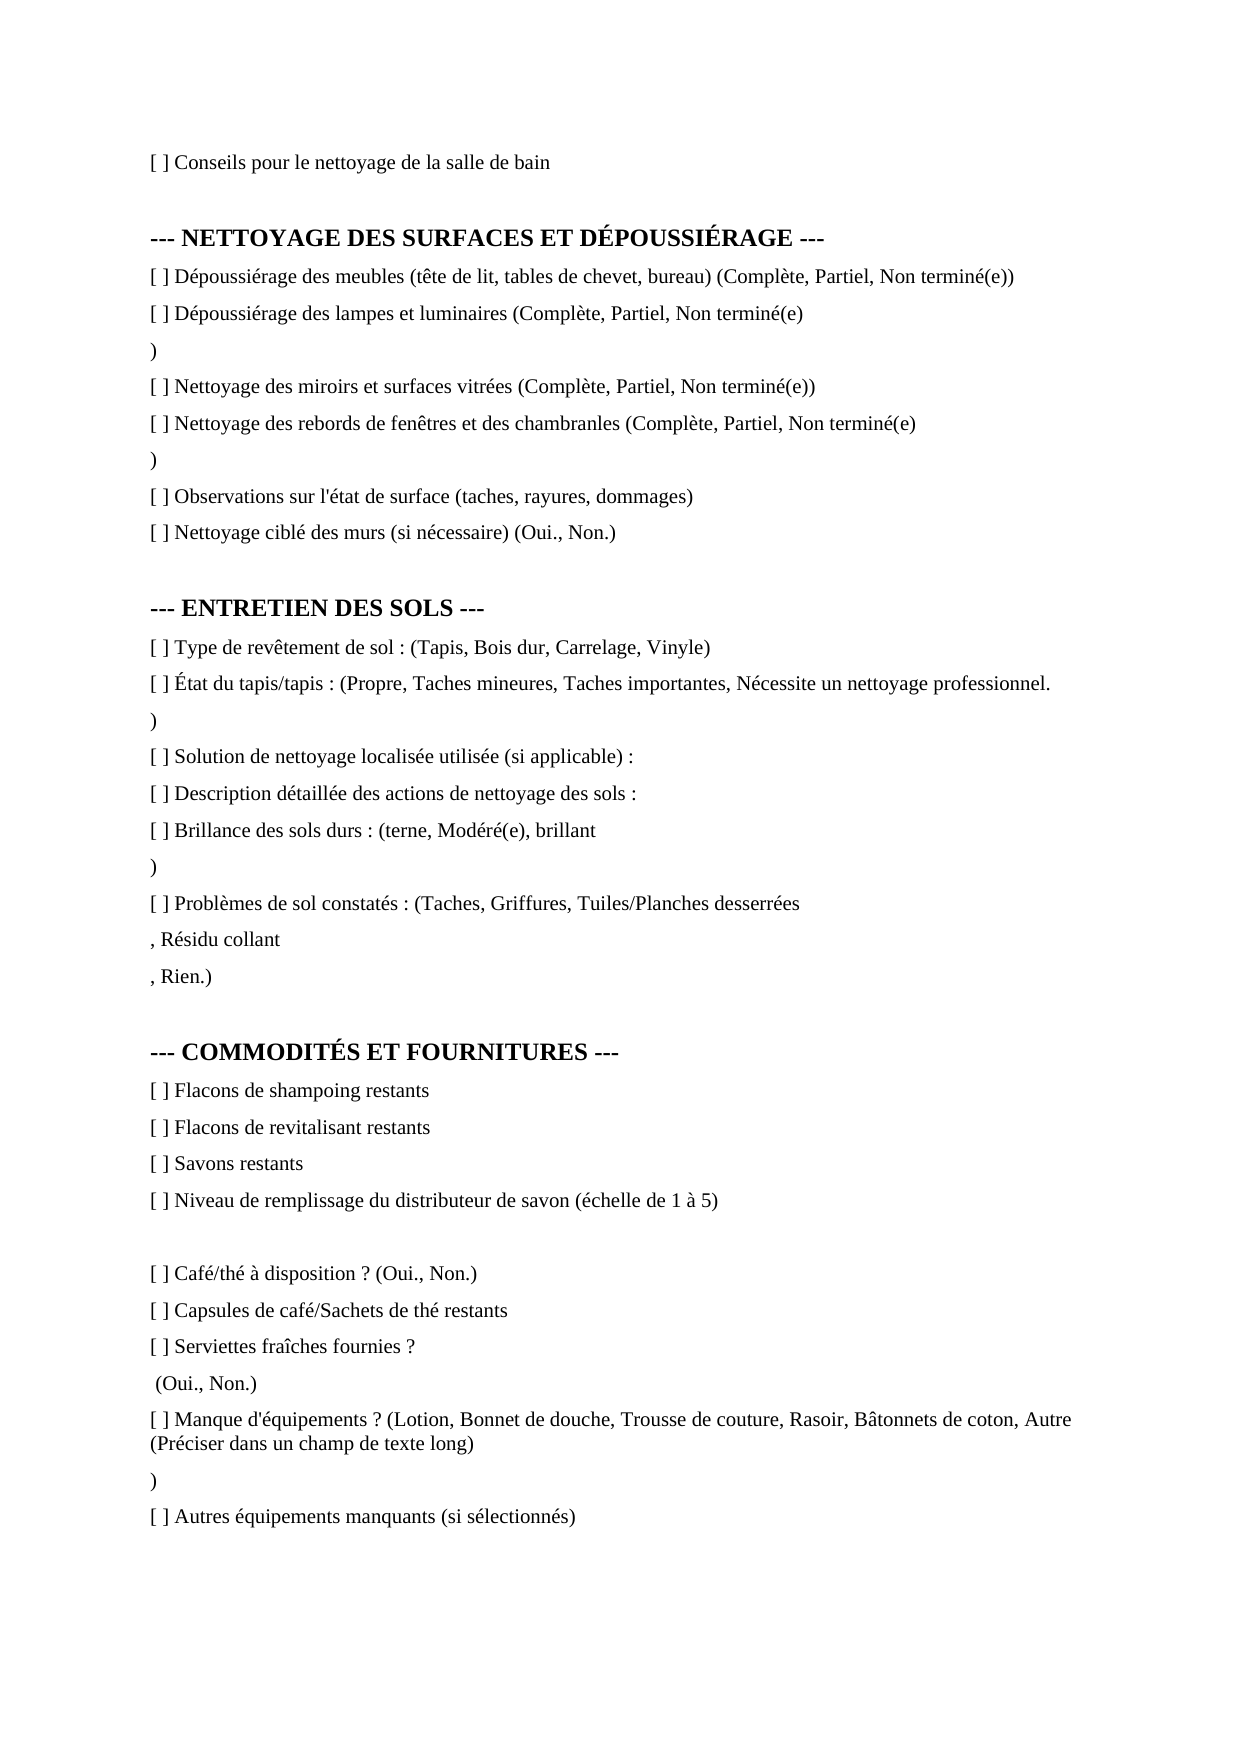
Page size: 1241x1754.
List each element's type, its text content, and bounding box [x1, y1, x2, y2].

text [ ] Nettoyage des miroirs et surfaces vitrées (Complète, Partiel, Non terminé(e)) [150, 374, 1090, 398]
text ) [150, 447, 1090, 471]
text [ ] Nettoyage ciblé des murs (si nécessaire) (Oui., Non.) [150, 520, 1090, 544]
text [ ] Flacons de shampoing restants [150, 1078, 1090, 1102]
text ) [150, 854, 1090, 878]
text [ ] Capsules de café/Sachets de thé restants [150, 1297, 1090, 1322]
text --- NETTOYAGE DES SURFACES ET DÉPOUSSIÉRAGE --- [150, 223, 1090, 252]
text ) [150, 337, 1090, 362]
text ) [150, 1468, 1090, 1492]
text [ ] Dépoussiérage des meubles (tête de lit, tables de chevet, bureau) (Complète, Partiel, Non terminé(e)) [150, 264, 1090, 288]
text [ ] Solution de nettoyage localisée utilisée (si applicable) : [150, 744, 1090, 768]
text , Résidu collant [150, 927, 1090, 951]
text --- COMMODITÉS ET FOURNITURES --- [150, 1037, 1090, 1066]
text ) [150, 708, 1090, 732]
text [ ] Serviettes fraîches fournies ? [150, 1334, 1090, 1358]
text [ ] Autres équipements manquants (si sélectionnés) [150, 1504, 1090, 1528]
text [ ] Conseils pour le nettoyage de la salle de bain [150, 150, 1090, 174]
text [ ] Observations sur l'état de surface (taches, rayures, dommages) [150, 484, 1090, 508]
text (Oui., Non.) [150, 1371, 1090, 1395]
text [ ] État du tapis/tapis : (Propre, Taches mineures, Taches importantes, Nécessite un nettoyage professionnel. [150, 671, 1090, 695]
text [ ] Flacons de revitalisant restants [150, 1115, 1090, 1139]
text [ ] Description détaillée des actions de nettoyage des sols : [150, 781, 1090, 805]
text [ ] Dépoussiérage des lampes et luminaires (Complète, Partiel, Non terminé(e) [150, 301, 1090, 325]
text [ ] Niveau de remplissage du distributeur de savon (échelle de 1 à 5) [150, 1188, 1090, 1212]
text [ ] Manque d'équipements ? (Lotion, Bonnet de douche, Trousse de couture, Rasoir, Bâtonnets de coton, Autre (Préciser dans un champ de texte long) [150, 1407, 1090, 1455]
text [ ] Type de revêtement de sol : (Tapis, Bois dur, Carrelage, Vinyle) [150, 635, 1090, 659]
text --- ENTRETIEN DES SOLS --- [150, 593, 1090, 622]
text [ ] Savons restants [150, 1151, 1090, 1175]
text , Rien.) [150, 964, 1090, 988]
text [ ] Problèmes de sol constatés : (Taches, Griffures, Tuiles/Planches desserrées [150, 891, 1090, 915]
text [ ] Café/thé à disposition ? (Oui., Non.) [150, 1261, 1090, 1285]
text [ ] Nettoyage des rebords de fenêtres et des chambranles (Complète, Partiel, Non terminé(e) [150, 411, 1090, 435]
text [ ] Brillance des sols durs : (terne, Modéré(e), brillant [150, 817, 1090, 842]
